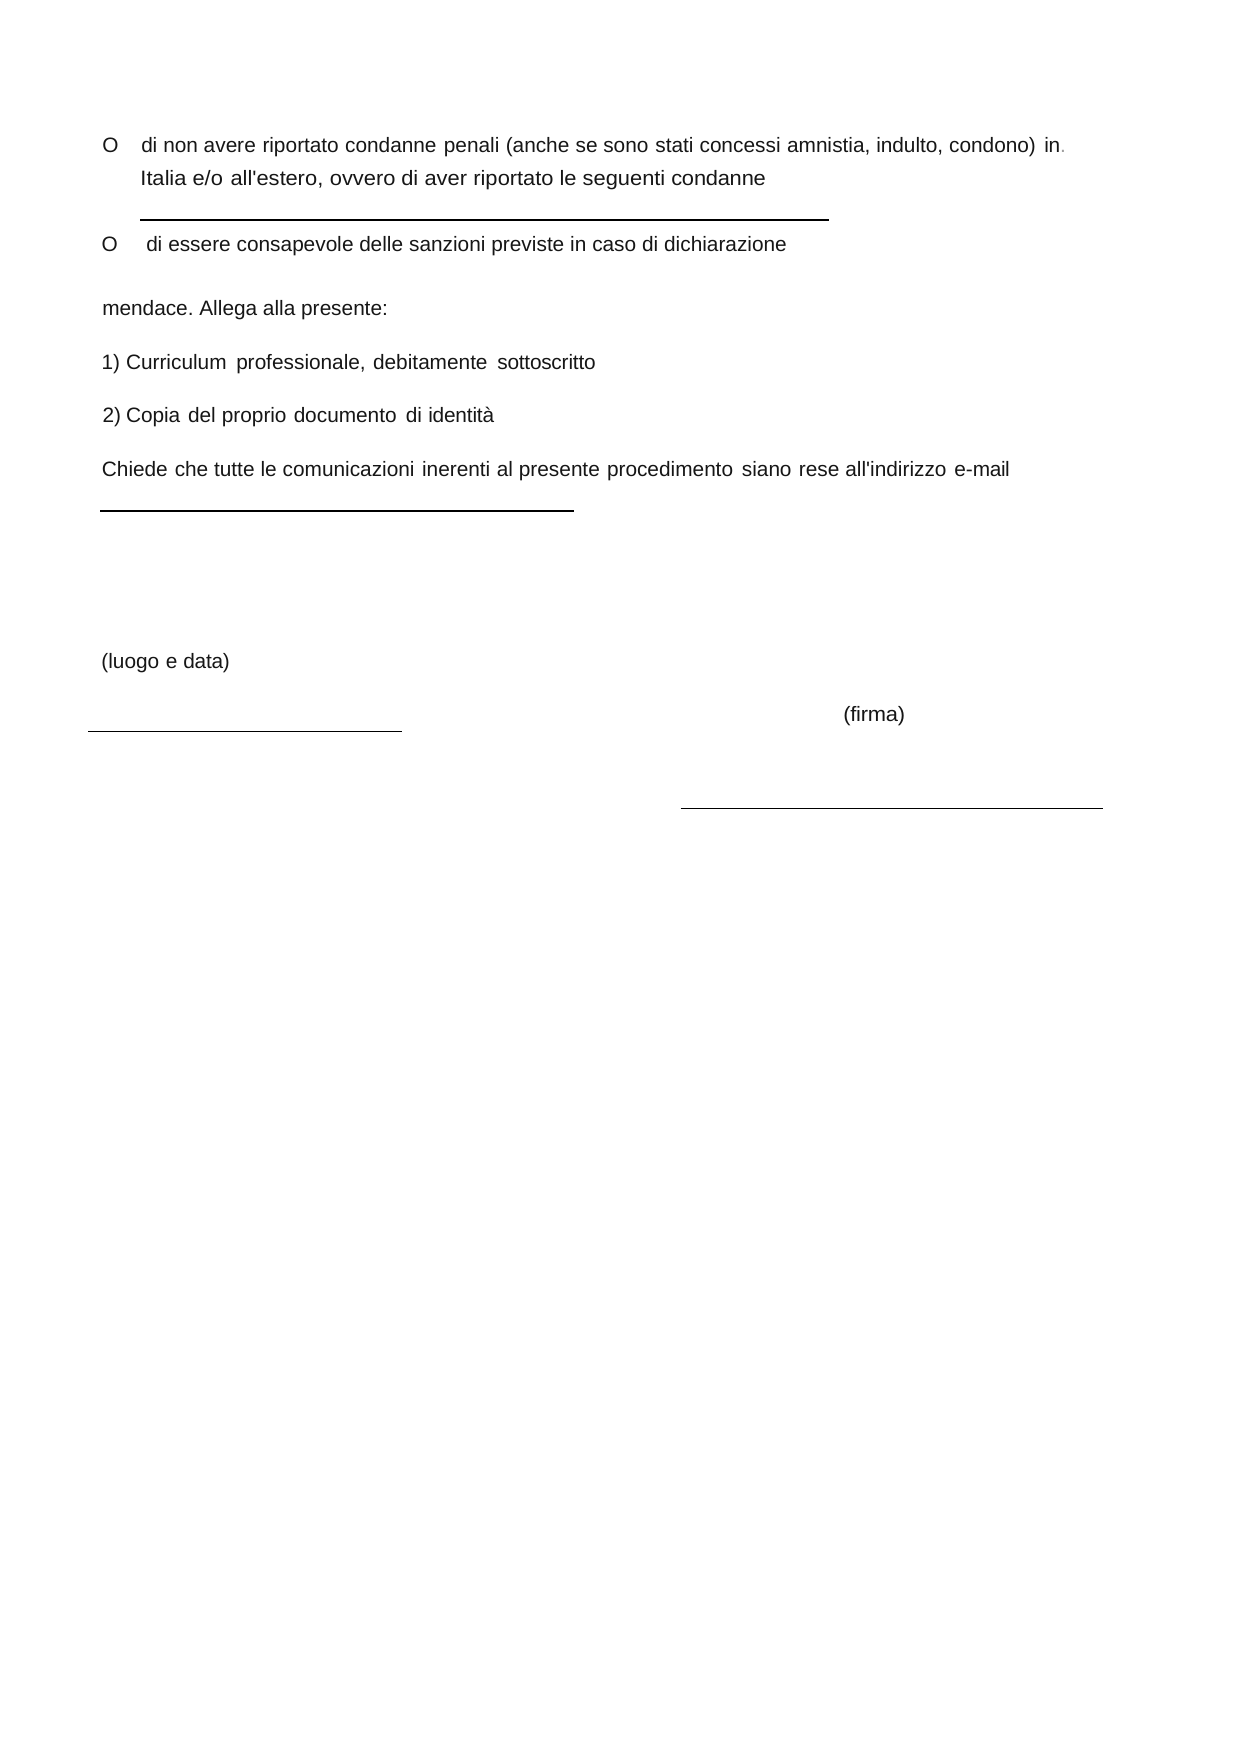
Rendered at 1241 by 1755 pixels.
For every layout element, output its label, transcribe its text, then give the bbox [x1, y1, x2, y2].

text (firma) [87, 701, 905, 725]
text (luogo e data) [101, 648, 1118, 672]
text O di essere consapevole delle sanzioni previste in caso di dichiarazione mendace. Allega alla presente: [101, 191, 882, 320]
text Chiede che tutte le comunicazioni inerenti al presente procedimento siano rese all'indirizzo e-mail [102, 456, 1118, 480]
list Curriculum professionale, debitamente sottoscritto [101, 350, 1118, 374]
list Copia del proprio documento di identità [102, 403, 1118, 427]
text Italia e/o all'estero, ovvero di aver riportato le seguenti condanne [140, 166, 1118, 189]
text O di non avere riportato condanne penali (anche se sono stati concessi amnistia, indulto, condono) in. [102, 132, 1118, 156]
